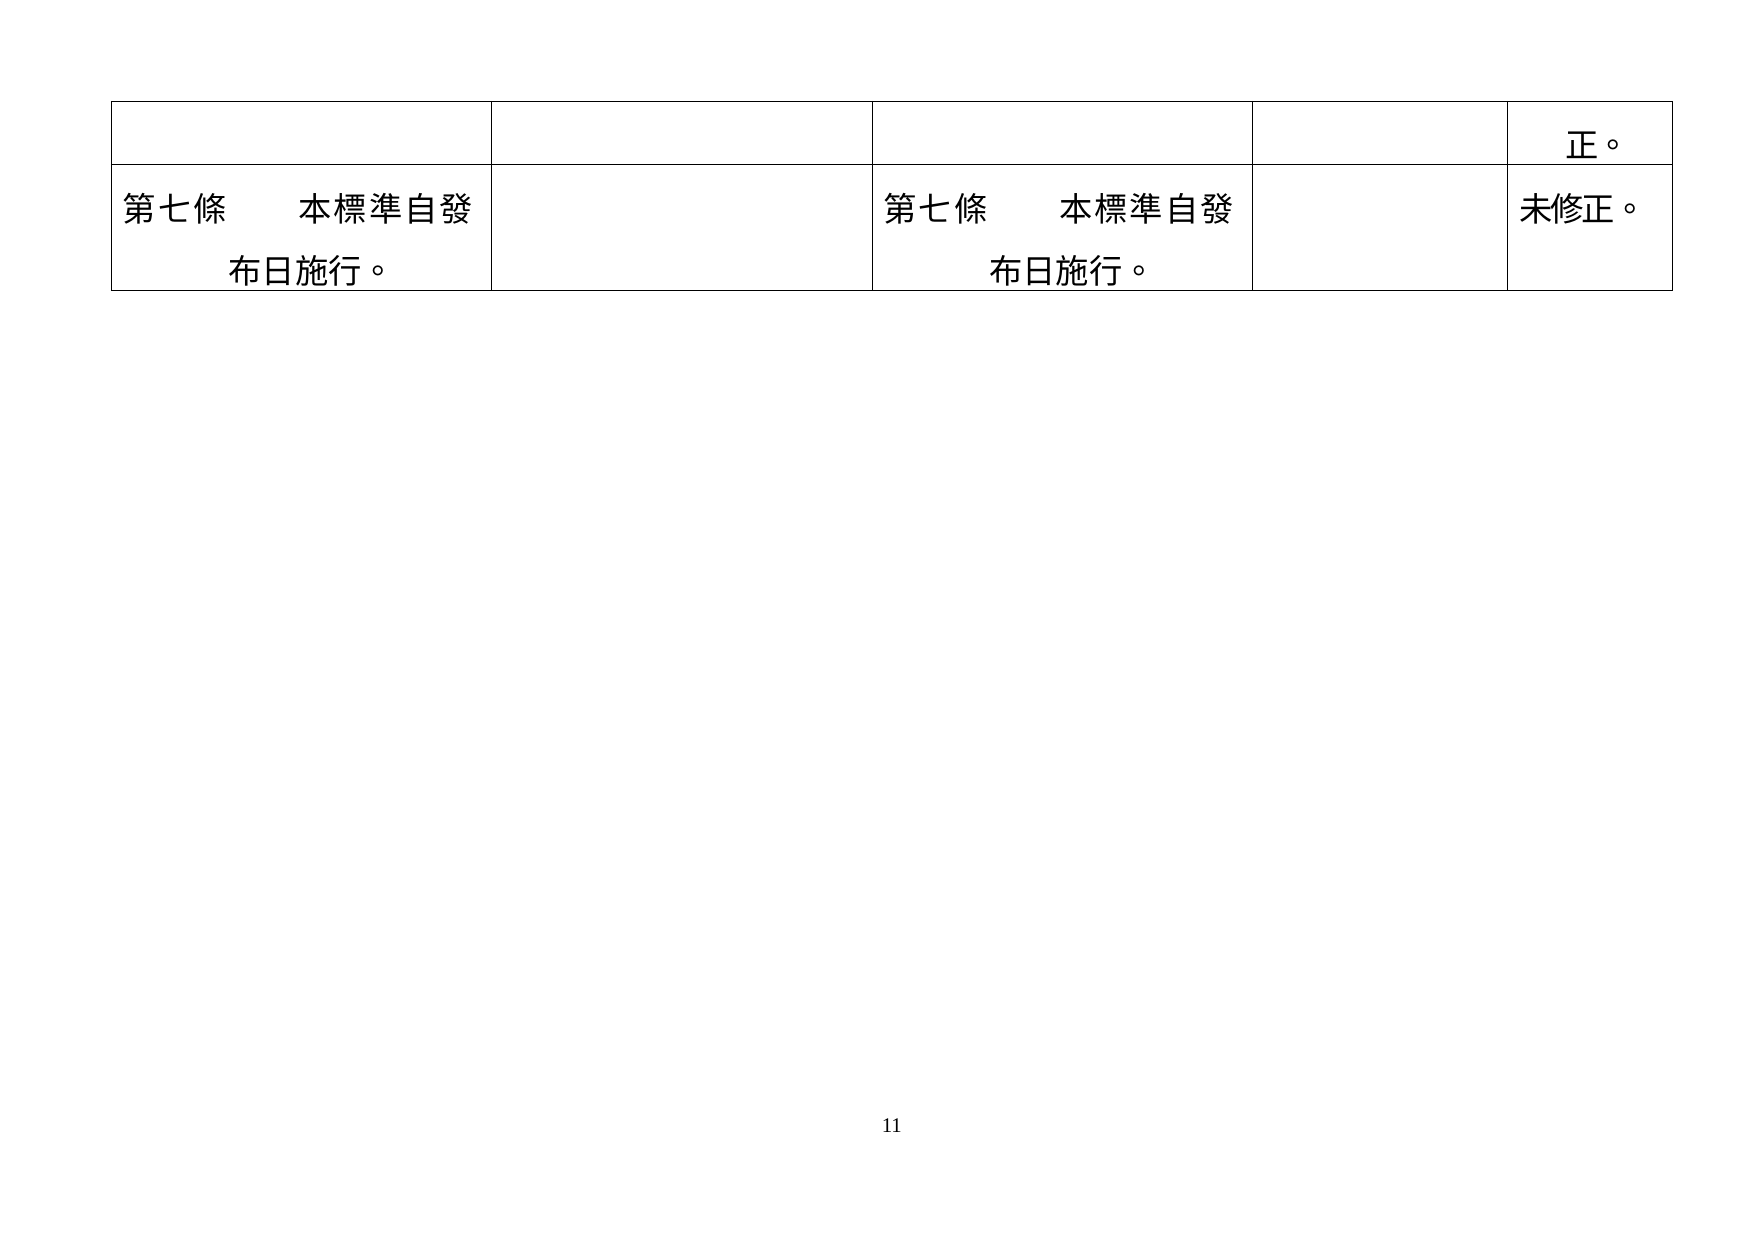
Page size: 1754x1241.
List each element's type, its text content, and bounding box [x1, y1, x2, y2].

table_cell [1253, 102, 1507, 164]
table_cell [112, 102, 491, 164]
table_cell [492, 165, 872, 290]
table_cell 第七條 本標準自發布日施行。 [112, 165, 491, 290]
table_cell 依行政院現行法制體例，法規款次應於數字右方加具頓號，再接續規定內容，故增加修正本條各款之標點符號。 經洽都發局確認第二款第二目所規定之以下各層，其規範原意及實務執行均僅限於地面層，故於附表中相類之允許使用條件均予文字修正，本條文為求明確及體例一致，併予修正。 [1508, 102, 1672, 164]
table_cell 未修正。 [1508, 165, 1672, 290]
table_cell [492, 102, 872, 164]
table_cell 第七條 本標準自發布日施行。 [873, 165, 1252, 290]
table_cell [873, 102, 1252, 164]
table_cell [1253, 165, 1507, 290]
